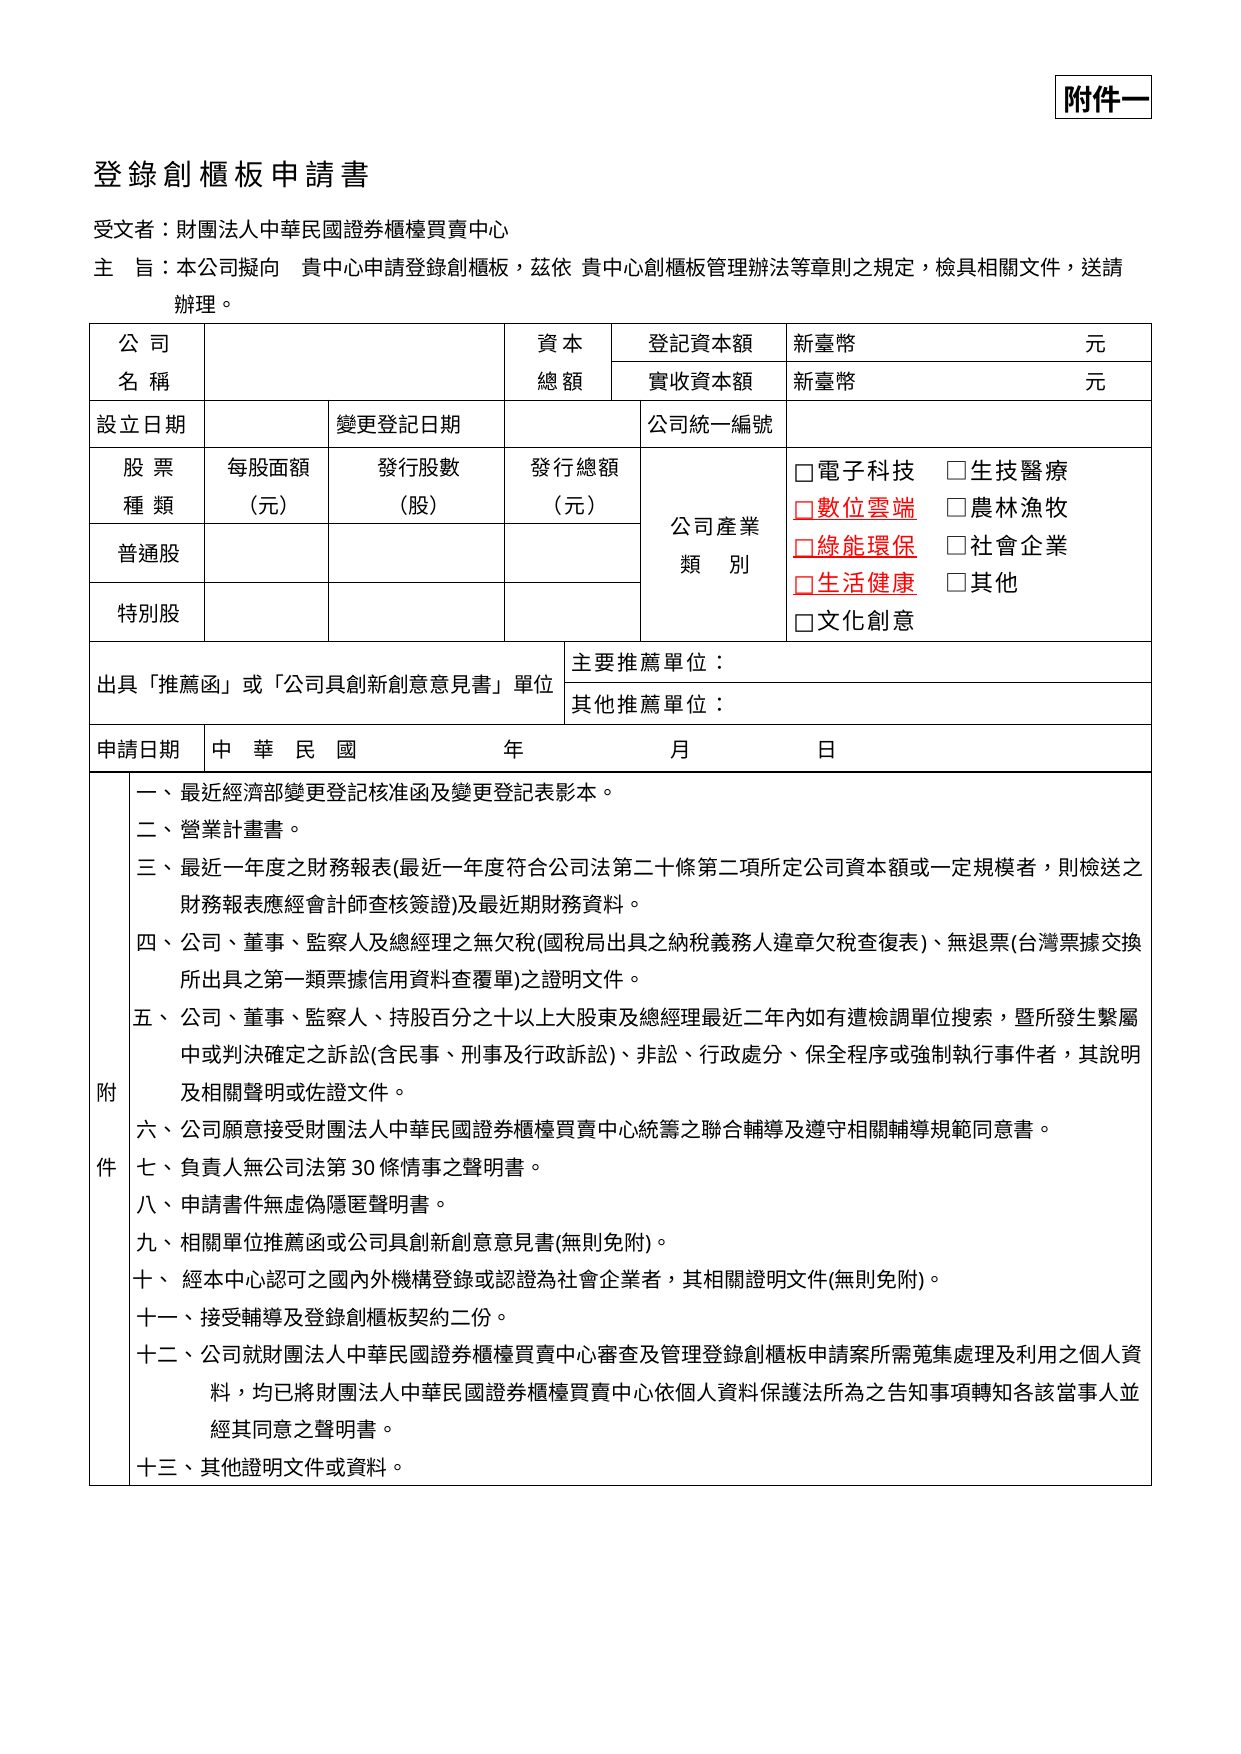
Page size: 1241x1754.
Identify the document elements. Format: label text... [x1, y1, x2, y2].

table_cell [505, 583, 640, 641]
table_cell 中 華 民 國 年 月 日 [205, 725, 1151, 771]
table_cell 變更登記日期 [329, 401, 504, 447]
table_cell 公司統一編號 [641, 401, 786, 447]
table_cell 設立日期 [90, 401, 204, 447]
text 登錄創櫃板申請書 [93, 135, 1152, 210]
table_cell [505, 524, 640, 582]
table_cell 申請日期 [90, 725, 204, 771]
table_cell 實收資本額 [612, 362, 786, 399]
table_cell 公司產業 類 別 [641, 448, 786, 641]
table_header [205, 324, 504, 399]
text 附件一 [89, 60, 1152, 135]
text 受文者：財團法人中華民國證券櫃檯買賣中心 [93, 210, 1152, 247]
table_cell [787, 401, 1151, 447]
table_cell 發行總額 （元） [505, 448, 640, 523]
table_cell □電子科技 □生技醫療 □數位雲端 □農林漁牧 □綠能環保 □社會企業 □生活健康 □其他 □文化創意 [787, 448, 1151, 641]
table_cell [329, 524, 504, 582]
table_header 資 本 總 額 [505, 324, 611, 399]
table_cell 出具「推薦函」或「公司具創新創意意見書」單位 [90, 642, 564, 724]
table_cell [205, 401, 328, 447]
table_header 公 司 名 稱 [90, 324, 204, 399]
table_cell 附 件 [90, 773, 129, 1485]
table_cell 普通股 [90, 524, 204, 582]
table_cell [205, 524, 328, 582]
table_cell [505, 401, 640, 447]
table_cell [205, 583, 328, 641]
table_cell [329, 583, 504, 641]
table_cell 特別股 [90, 583, 204, 641]
table_cell 新臺幣 元 [787, 362, 1151, 399]
table_cell 主要推薦單位： [565, 642, 1151, 682]
table_cell 發行股數 （股） [329, 448, 504, 523]
table_header 登記資本額 [612, 324, 786, 361]
text 主 旨：本公司擬向 貴中心申請登錄創櫃板，茲依 貴中心創櫃板管理辦法等章則之規定，檢具相關文件，送請 辦理。 [93, 247, 1152, 322]
table_cell 其他推薦單位： [565, 683, 1151, 724]
table_header 新臺幣 元 [787, 324, 1151, 361]
table_cell 股 票 種 類 [90, 448, 204, 523]
table_cell 最近經濟部變更登記核准函及變更登記表影本。 營業計畫書。 最近一年度之財務報表(最近一年度符合公司法第二十條第二項所定公司資本額或一定規模者，則檢送之財務報表應經會計師查核簽證)及最近期財務資料。 公司、董事、監察人及總經理之無欠稅(國稅局出具之納稅義務人違章欠稅查復表)、無退票(台灣票據交換所出具之第一類票據信用資料查覆單)之證明文件。 公司、董事、監察人、持股百分之十以上大股東及總經理最近二年內如有遭檢調單位搜索，暨所發生繫屬中或判決確定之訴訟(含民事、刑事及行政訴訟)、非訟、行政處分、保全程序或強制執行事件者，其說明及相關聲明或佐證文件。 公司願意接受財團法人中華民國證券櫃檯買賣中心統籌之聯合輔導及遵守相關輔導規範同意書。 負責人無公司法第30條情事之聲明書。 申請書件無虛偽隱匿聲明書。 相關單位推薦函或公司具創新創意意見書(無則免附)。 經本中心認可之國內外機構登錄或認證為社會企業者，其相關證明文件(無則免附)。 接受輔導及登錄創櫃板契約二份。 公司就財團法人中華民國證券櫃檯買賣中心審查及管理登錄創櫃板申請案所需蒐集處理及利用之個人資料，均已將財團法人中華民國證券櫃檯買賣中心依個人資料保護法所為之告知事項轉知各該當事人並經其同意之聲明書。 其他證明文件或資料。 [130, 773, 1151, 1485]
table_cell 每股面額 （元） [205, 448, 328, 523]
